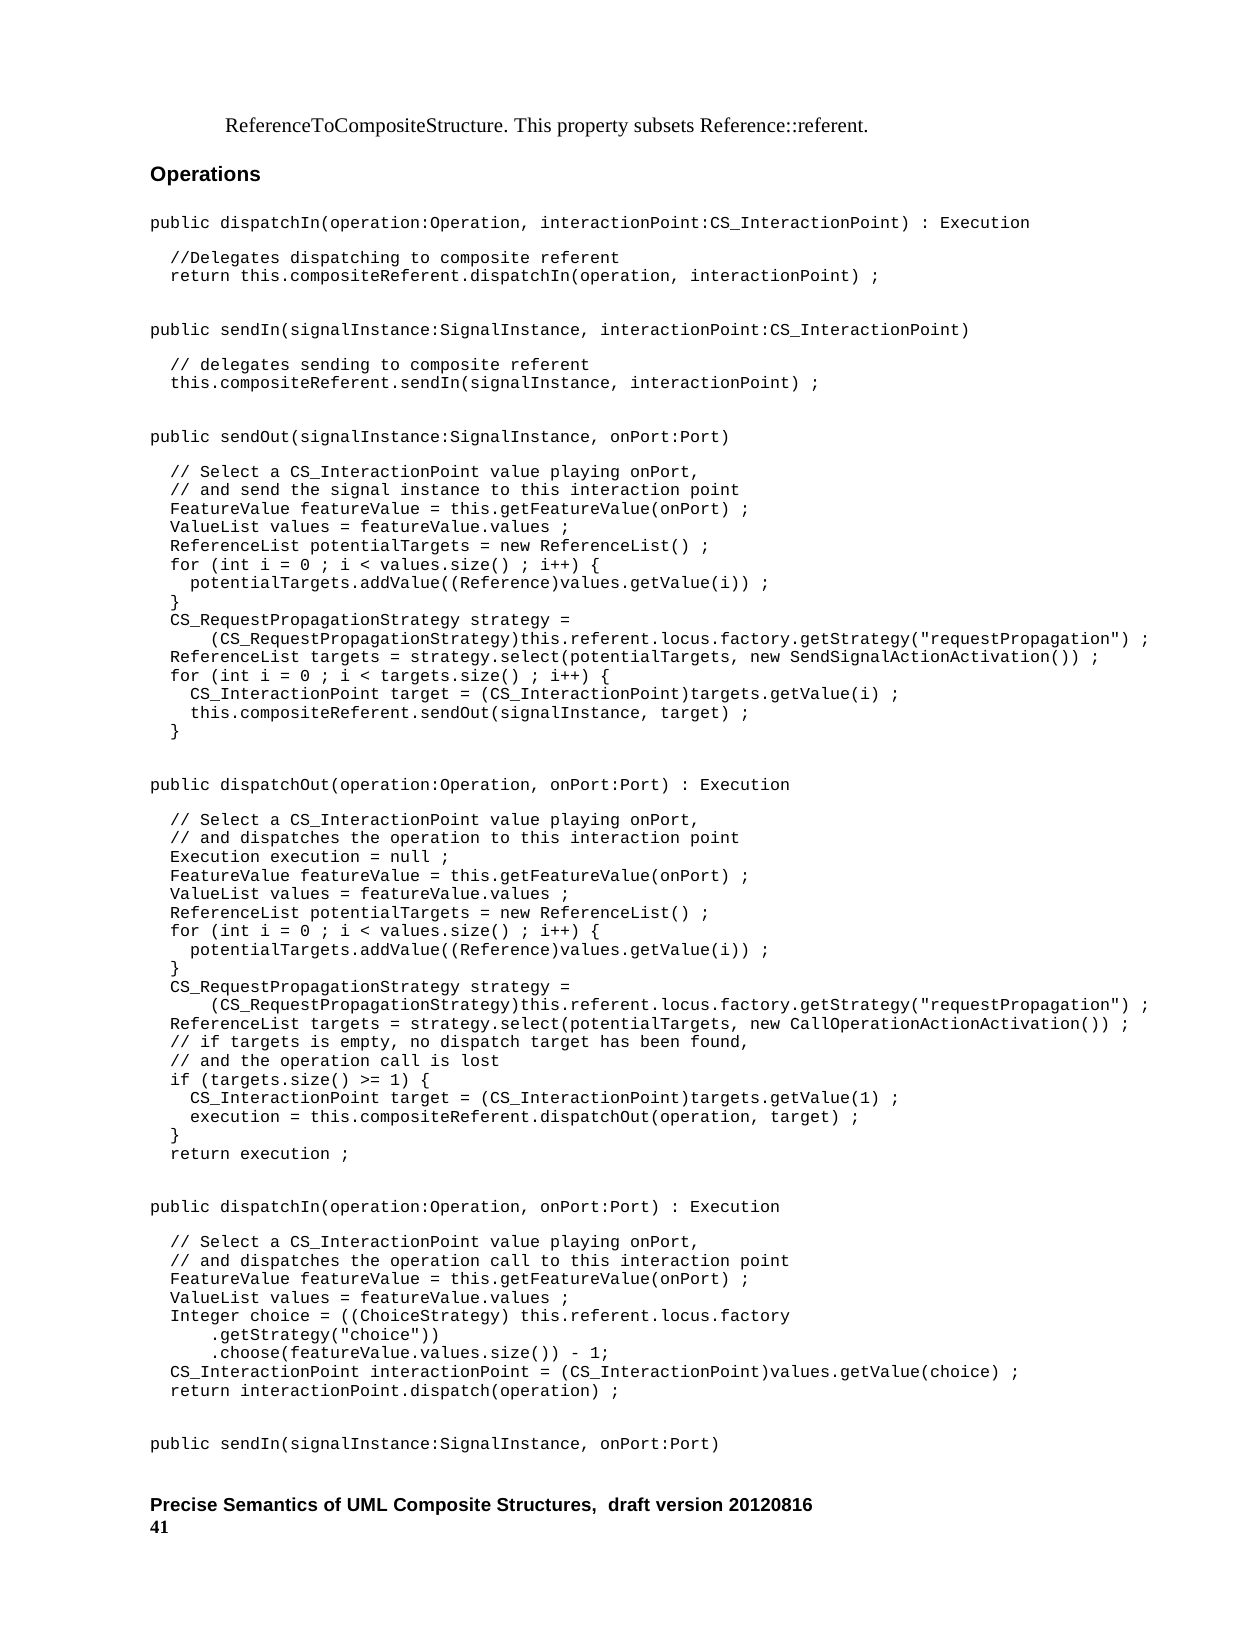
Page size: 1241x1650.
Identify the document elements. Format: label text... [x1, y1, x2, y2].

text public dispatchIn(operation:Operation, interactionPoint:CS_InteractionPoint) : Execution [150, 214, 1165, 233]
text public sendOut(signalInstance:SignalInstance, onPort:Port) [150, 429, 1165, 447]
list ReferenceToCompositeStructure. This property subsets Reference::referent. [187, 112, 1165, 137]
text public dispatchIn(operation:Operation, onPort:Port) : Execution [150, 1199, 1165, 1218]
text public sendIn(signalInstance:SignalInstance, interactionPoint:CS_InteractionPoint) [150, 322, 1165, 340]
text public dispatchOut(operation:Operation, onPort:Port) : Execution [150, 777, 1165, 795]
text // Select a CS_InteractionPoint value playing onPort, // and dispatches the operation call to this interaction point FeatureValue featureValue = this.getFeatureValue(onPort) ; ValueList values = featureValue.values ; Integer choice = ((ChoiceStrategy) this.referent.locus.factory .getStrategy("choice")) .choose(featureValue.values.size()) - 1; CS_InteractionPoint interactionPoint = (CS_InteractionPoint)values.getValue(choice) ; return interactionPoint.dispatch(operation) ; [150, 1234, 1165, 1419]
text //Delegates dispatching to composite referent return this.compositeReferent.dispatchIn(operation, interactionPoint) ; [150, 249, 1165, 305]
text // Select a CS_InteractionPoint value playing onPort, // and send the signal instance to this interaction point FeatureValue featureValue = this.getFeatureValue(onPort) ; ValueList values = featureValue.values ; ReferenceList potentialTargets = new ReferenceList() ; for (int i = 0 ; i < values.size() ; i++) { potentialTargets.addValue((Reference)values.getValue(i)) ; } CS_RequestPropagationStrategy strategy = (CS_RequestPropagationStrategy)this.referent.locus.factory.getStrategy("requestPropagation") ; ReferenceList targets = strategy.select(potentialTargets, new SendSignalActionActivation()) ; for (int i = 0 ; i < targets.size() ; i++) { CS_InteractionPoint target = (CS_InteractionPoint)targets.getValue(i) ; this.compositeReferent.sendOut(signalInstance, target) ; } [150, 464, 1165, 760]
text Operations [150, 162, 1165, 186]
text public sendIn(signalInstance:SignalInstance, onPort:Port) [150, 1436, 1165, 1454]
text // delegates sending to composite referent this.compositeReferent.sendIn(signalInstance, interactionPoint) ; [150, 357, 1165, 412]
text // Select a CS_InteractionPoint value playing onPort, // and dispatches the operation to this interaction point Execution execution = null ; FeatureValue featureValue = this.getFeatureValue(onPort) ; ValueList values = featureValue.values ; ReferenceList potentialTargets = new ReferenceList() ; for (int i = 0 ; i < values.size() ; i++) { potentialTargets.addValue((Reference)values.getValue(i)) ; } CS_RequestPropagationStrategy strategy = (CS_RequestPropagationStrategy)this.referent.locus.factory.getStrategy("requestPropagation") ; ReferenceList targets = strategy.select(potentialTargets, new CallOperationActionActivation()) ; // if targets is empty, no dispatch target has been found, // and the operation call is lost if (targets.size() >= 1) { CS_InteractionPoint target = (CS_InteractionPoint)targets.getValue(1) ; execution = this.compositeReferent.dispatchOut(operation, target) ; } return execution ; [150, 812, 1165, 1183]
